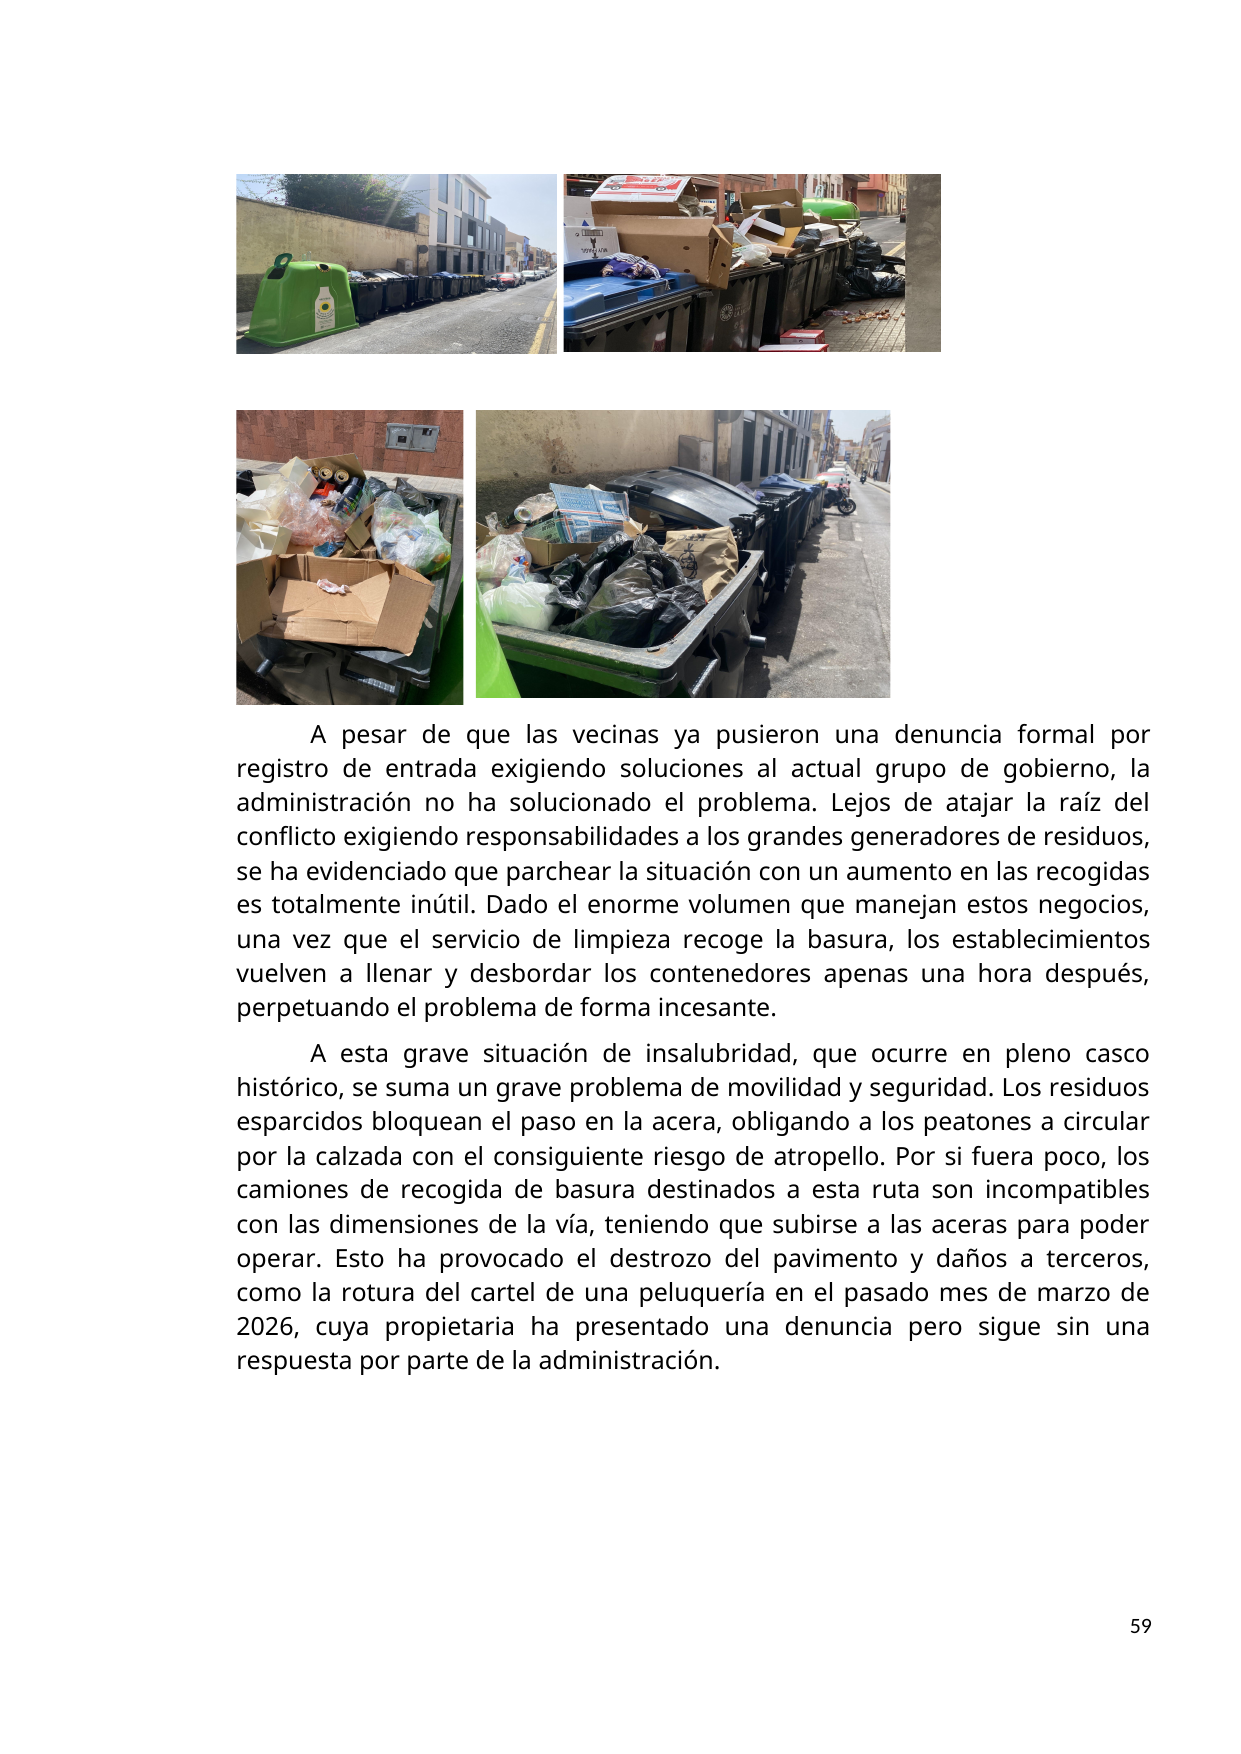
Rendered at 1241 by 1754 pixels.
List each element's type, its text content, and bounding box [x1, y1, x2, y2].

text A pesar de que las vecinas ya pusieron una denuncia formal por registro de entrada exigiendo soluciones al actual grupo de gobierno, la administración no ha solucionado el problema. Lejos de atajar la raíz del conflicto exigiendo responsabilidades a los grandes generadores de residuos, se ha evidenciado que parchear la situación con un aumento en las recogidas es totalmente inútil. Dado el enorme volumen que manejan estos negocios, una vez que el servicio de limpieza recoge la basura, los establecimientos vuelven a llenar y desbordar los contenedores apenas una hora después, perpetuando el problema de forma incesante. [236, 717, 1152, 1023]
text A esta grave situación de insalubridad, que ocurre en pleno casco histórico, se suma un grave problema de movilidad y seguridad. Los residuos esparcidos bloquean el paso en la acera, obligando a los peatones a circular por la calzada con el consiguiente riesgo de atropello. Por si fuera poco, los camiones de recogida de basura destinados a esta ruta son incompatibles con las dimensiones de la vía, teniendo que subirse a las aceras para poder operar. Esto ha provocado el destrozo del pavimento y daños a terceros, como la rotura del cartel de una peluquería en el pasado mes de marzo de 2026, cuya propietaria ha presentado una denuncia pero sigue sin una respuesta por parte de la administración. [236, 1036, 1152, 1377]
